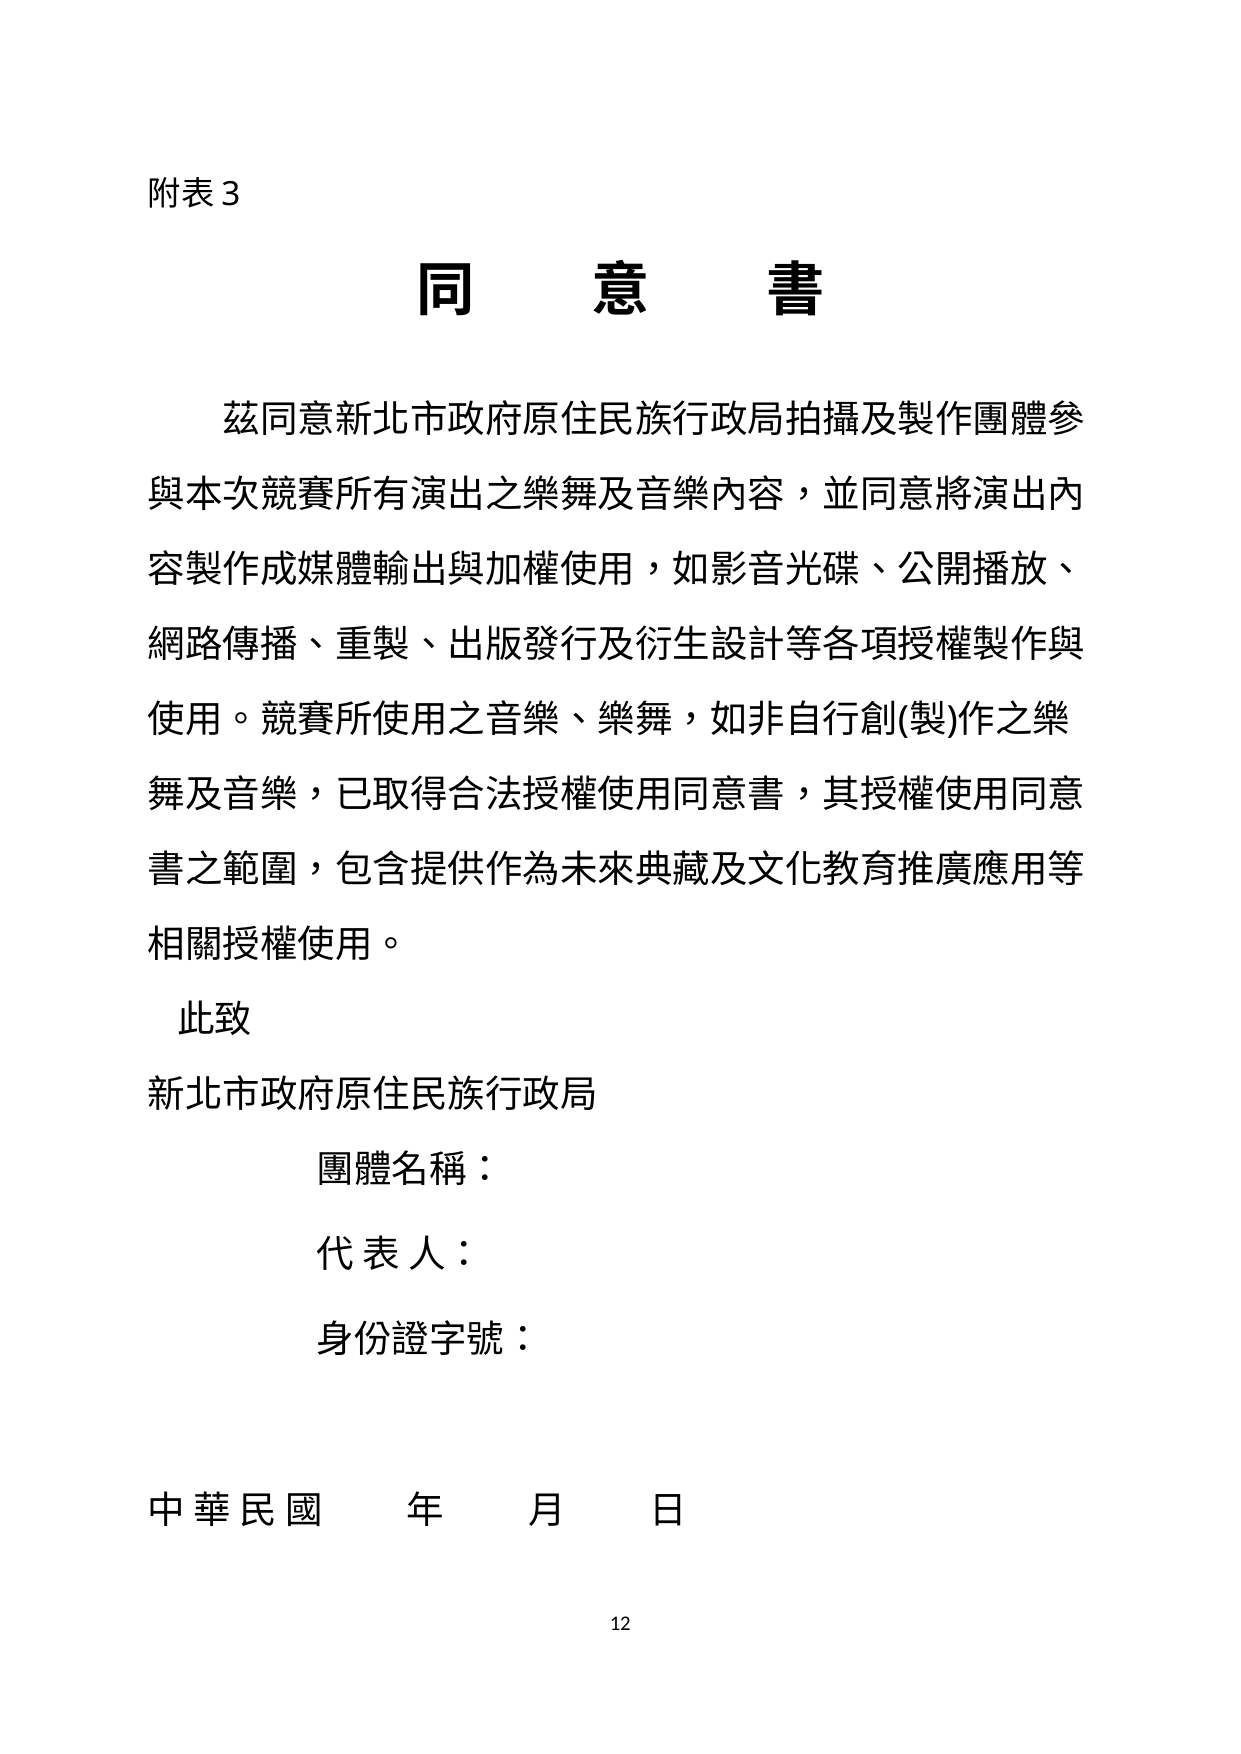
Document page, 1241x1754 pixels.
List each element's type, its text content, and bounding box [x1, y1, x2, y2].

text 團體名稱： [148, 1122, 1093, 1197]
text 茲同意新北市政府原住民族行政局拍攝及製作團體參與本次競賽所有演出之樂舞及音樂內容，並同意將演出內容製作成媒體輸出與加權使用，如影音光碟、公開播放、網路傳播、重製、出版發行及衍生設計等各項授權製作與使用。競賽所使用之音樂、樂舞，如非自行創(製)作之樂舞及音樂，已取得合法授權使用同意書，其授權使用同意書之範圍，包含提供作為未來典藏及文化教育推廣應用等相關授權使用。 [148, 372, 1093, 972]
text 身份證字號： [148, 1293, 1093, 1368]
text 此致 [148, 972, 1093, 1047]
text 新北市政府原住民族行政局 [148, 1047, 1093, 1122]
text 中 華 民 國 年 月 日 [148, 1464, 1093, 1539]
text 同 意 書 [148, 222, 1093, 334]
text 附表3 [148, 147, 1093, 222]
text 代 表 人： [148, 1207, 1093, 1282]
